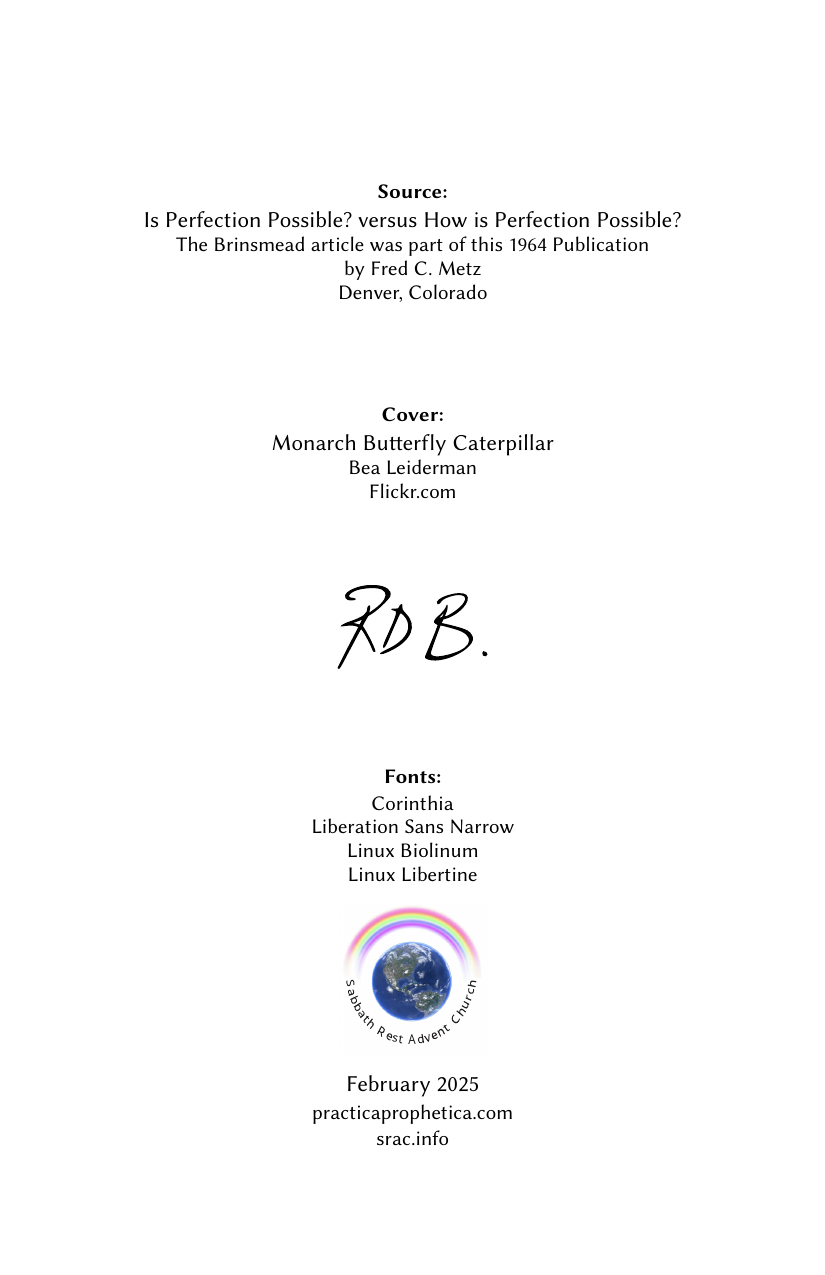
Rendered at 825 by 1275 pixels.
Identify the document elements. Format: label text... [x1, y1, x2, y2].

text practicaprophetica.com [75, 1100, 750, 1124]
text Source: [75, 180, 750, 204]
text Monarch Butterfly Caterpillar [75, 430, 750, 456]
text srac.info [75, 1127, 750, 1151]
text February 2025 [75, 1071, 750, 1097]
text Fonts: [75, 764, 750, 788]
text The Brinsmead article was part of this 1964 Publication [75, 233, 750, 257]
text Cover: [75, 403, 750, 427]
text Bea Leiderman [75, 456, 750, 479]
text Linux Biolinum [75, 839, 750, 863]
text Liberation Sans Narrow [75, 815, 750, 839]
text Denver, Colorado [75, 280, 750, 304]
text Is Perfection Possible? versus How is Perfection Possible? [75, 207, 750, 233]
text by Fred C. Metz [75, 257, 750, 280]
text Corinthia [75, 791, 750, 815]
text Linux Libertine [75, 863, 750, 886]
text Flickr.com [75, 479, 750, 503]
